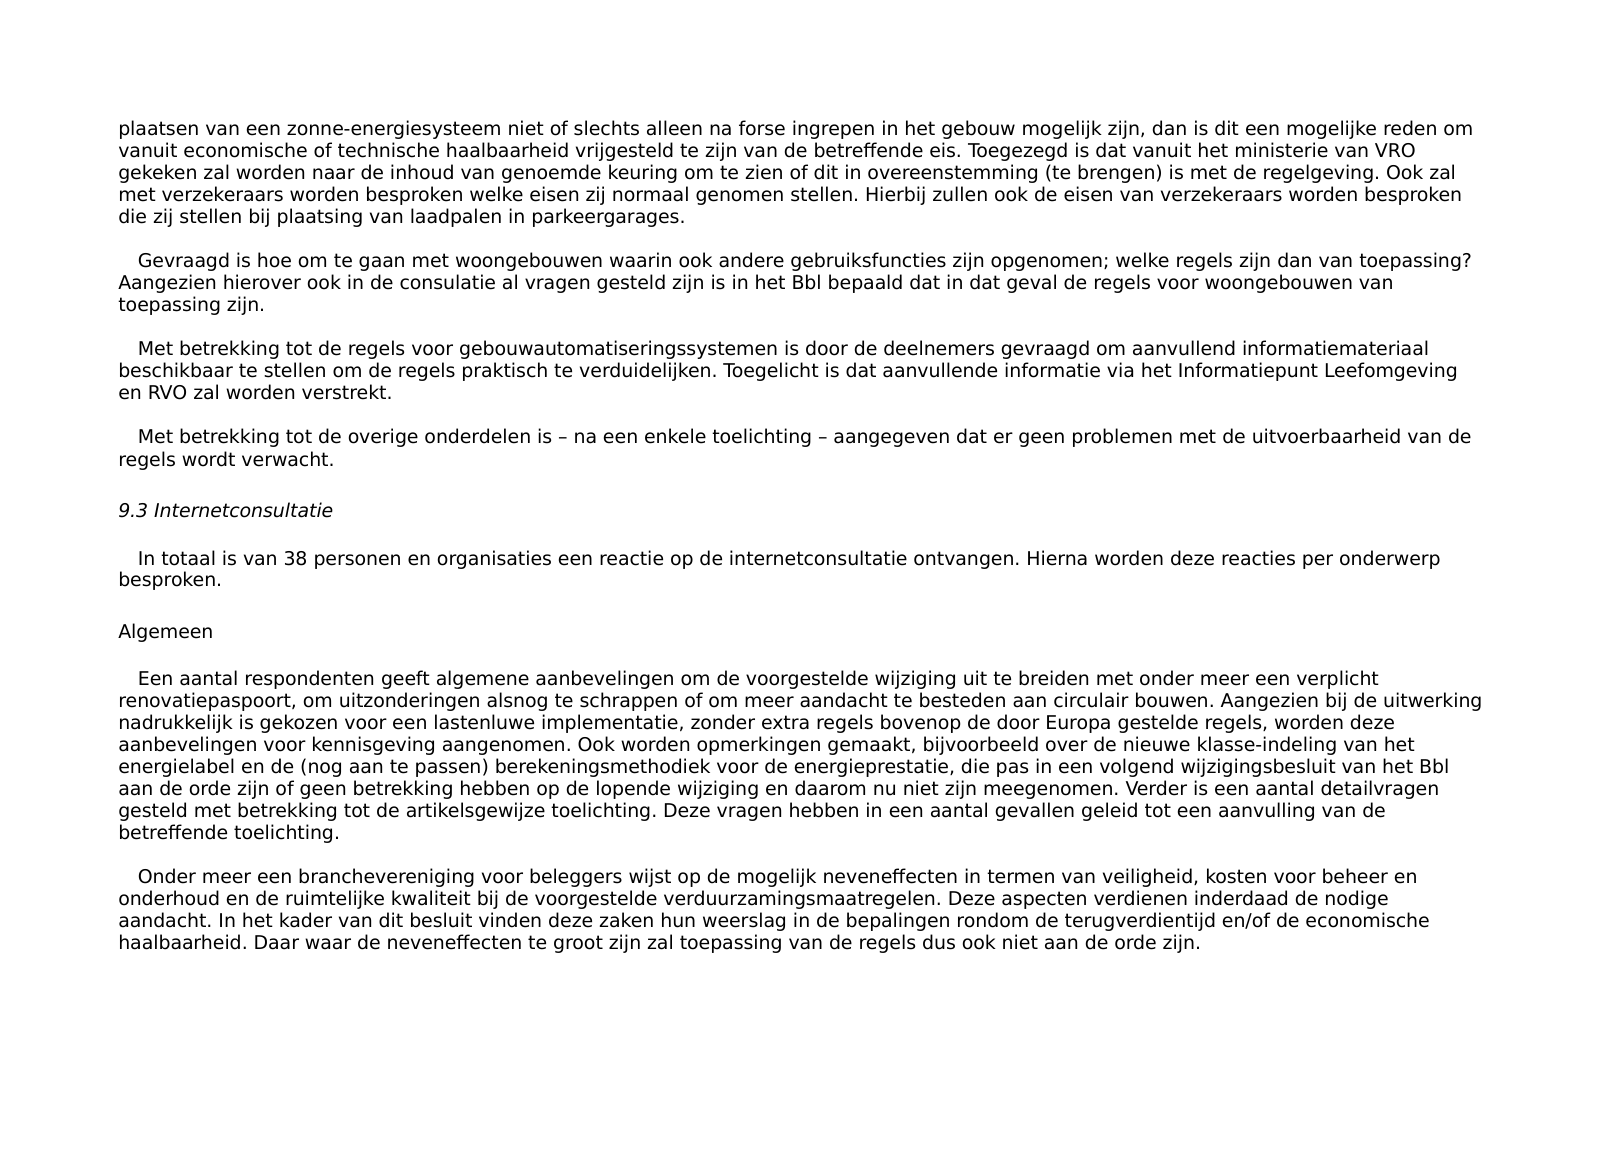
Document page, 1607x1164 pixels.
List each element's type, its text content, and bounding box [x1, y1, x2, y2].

text plaatsen van een zonne-energiesysteem niet of slechts alleen na forse ingrepen in het gebouw mogelijk zijn, dan is dit een mogelijke reden om vanuit economische of technische haalbaarheid vrijgesteld te zijn van de betreffende eis. Toegezegd is dat vanuit het ministerie van VRO gekeken zal worden naar de inhoud van genoemde keuring om te zien of dit in overeenstemming (te brengen) is met de regelgeving. Ook zal met verzekeraars worden besproken welke eisen zij normaal genomen stellen. Hierbij zullen ook de eisen van verzekeraars worden besproken die zij stellen bij plaatsing van laadpalen in parkeergarages. [118, 118, 1488, 228]
text Met betrekking tot de overige onderdelen is – na een enkele toelichting – aangegeven dat er geen problemen met de uitvoerbaarheid van de regels wordt verwacht. [118, 426, 1488, 470]
text In totaal is van 38 personen en organisaties een reactie op de internetconsultatie ontvangen. Hierna worden deze reacties per onderwerp besproken. [118, 547, 1488, 591]
text Met betrekking tot de regels voor gebouwautomatiseringssystemen is door de deelnemers gevraagd om aanvullend informatiemateriaal beschikbaar te stellen om de regels praktisch te verduidelijken. Toegelicht is dat aanvullende informatie via het Informatiepunt Leefomgeving en RVO zal worden verstrekt. [118, 338, 1488, 404]
text Een aantal respondenten geeft algemene aanbevelingen om de voorgestelde wijziging uit te breiden met onder meer een verplicht renovatiepaspoort, om uitzonderingen alsnog te schrappen of om meer aandacht te besteden aan circulair bouwen. Aangezien bij de uitwerking nadrukkelijk is gekozen voor een lastenluwe implementatie, zonder extra regels bovenop de door Europa gestelde regels, worden deze aanbevelingen voor kennisgeving aangenomen. Ook worden opmerkingen gemaakt, bijvoorbeeld over de nieuwe klasse-indeling van het energielabel en de (nog aan te passen) berekeningsmethodiek voor de energieprestatie, die pas in een volgend wijzigingsbesluit van het Bbl aan de orde zijn of geen betrekking hebben op de lopende wijziging en daarom nu niet zijn meegenomen. Verder is een aantal detailvragen gesteld met betrekking tot de artikelsgewijze toelichting. Deze vragen hebben in een aantal gevallen geleid tot een aanvulling van de betreffende toelichting. [118, 668, 1488, 844]
text Gevraagd is hoe om te gaan met woongebouwen waarin ook andere gebruiksfuncties zijn opgenomen; welke regels zijn dan van toepassing? Aangezien hierover ook in de consulatie al vragen gesteld zijn is in het Bbl bepaald dat in dat geval de regels voor woongebouwen van toepassing zijn. [118, 250, 1488, 316]
subtitle 9.3 Internetconsultatie [118, 500, 1488, 522]
text Onder meer een branchevereniging voor beleggers wijst op de mogelijk neveneffecten in termen van veiligheid, kosten voor beheer en onderhoud en de ruimtelijke kwaliteit bij de voorgestelde verduurzamingsmaatregelen. Deze aspecten verdienen inderdaad de nodige aandacht. In het kader van dit besluit vinden deze zaken hun weerslag in de bepalingen rondom de terugverdientijd en/of de economische haalbaarheid. Daar waar de neveneffecten te groot zijn zal toepassing van de regels dus ook niet aan de orde zijn. [118, 866, 1488, 954]
subtitle Algemeen [118, 621, 1488, 643]
